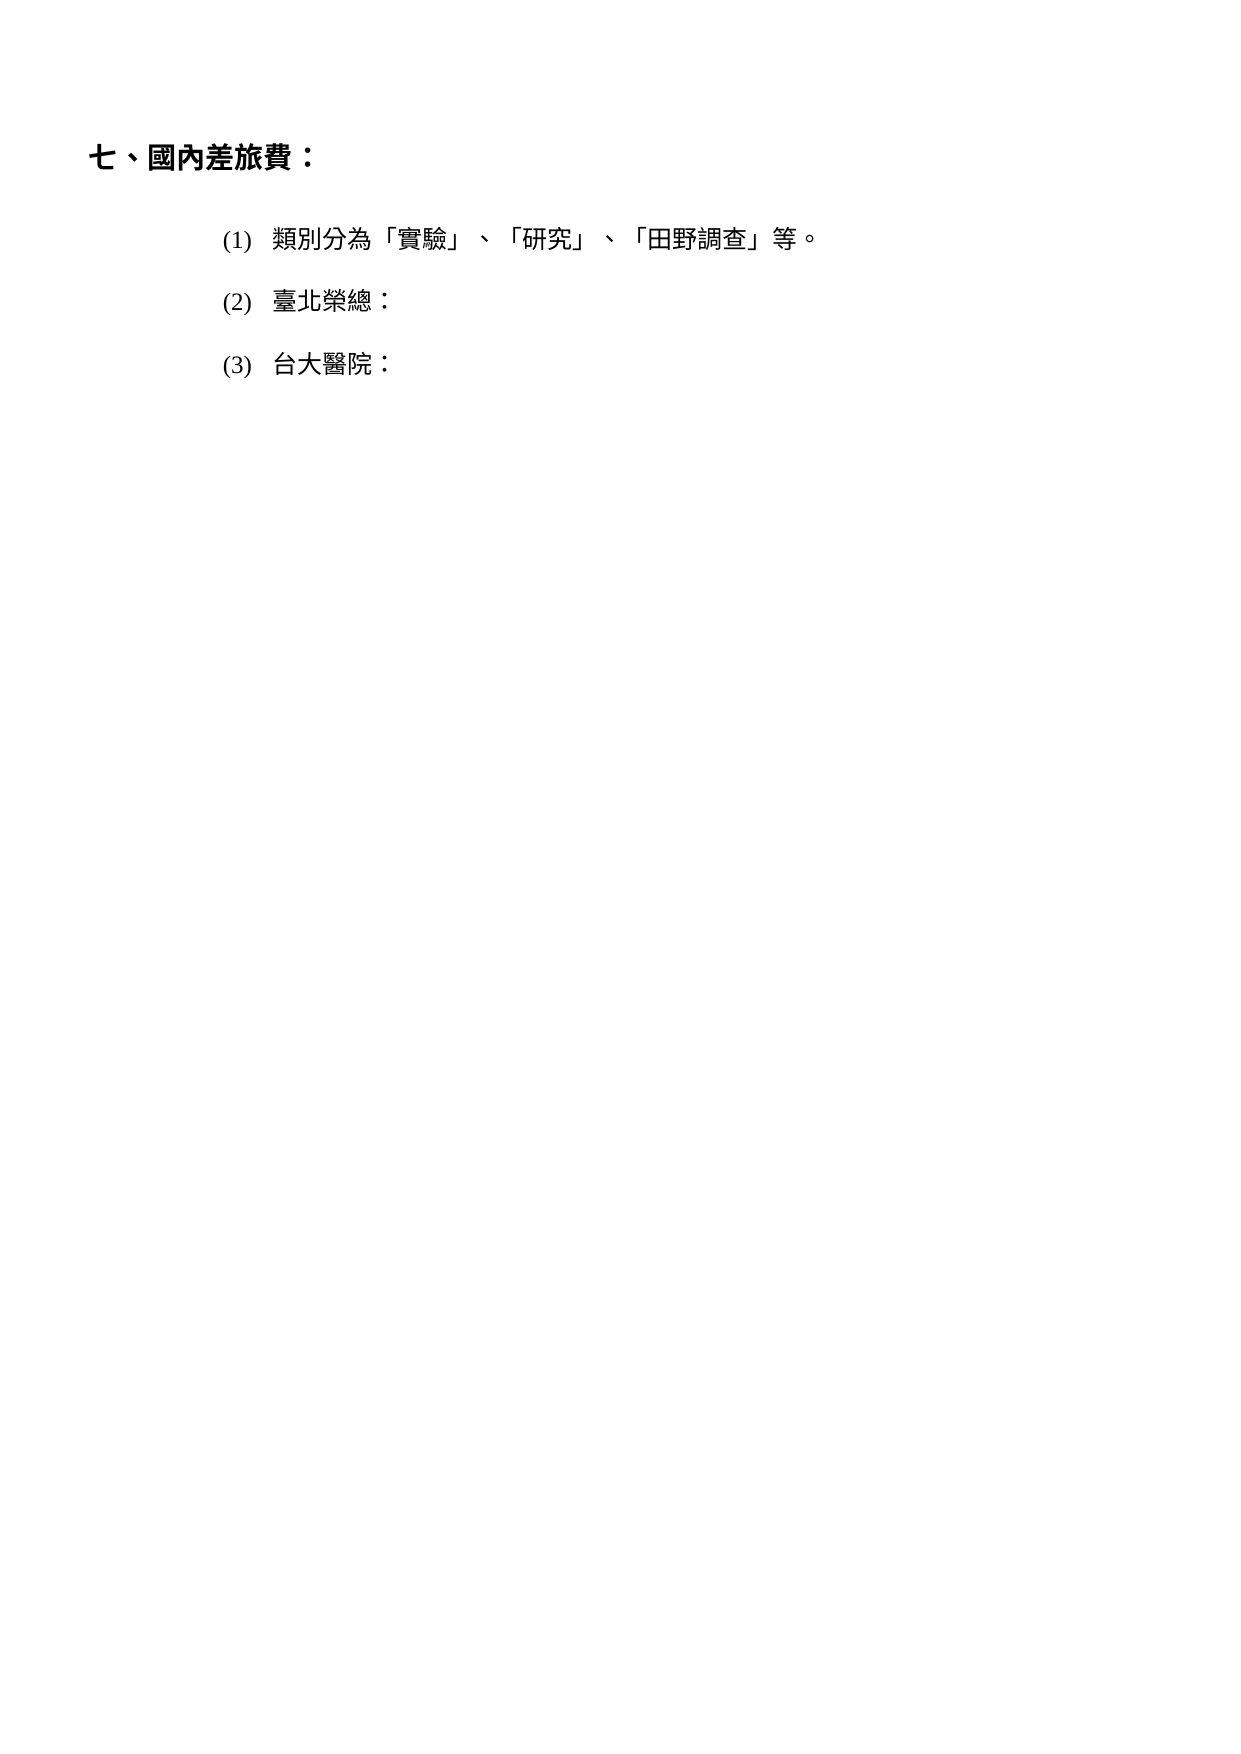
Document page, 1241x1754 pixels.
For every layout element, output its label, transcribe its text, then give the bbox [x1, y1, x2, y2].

text 七、國內差旅費： [89, 114, 1152, 177]
list 類別分為「實驗」、「研究」、「田野調查」等。 [223, 196, 1123, 258]
list 台大醫院： [223, 321, 1123, 383]
list 臺北榮總： [223, 258, 1123, 321]
